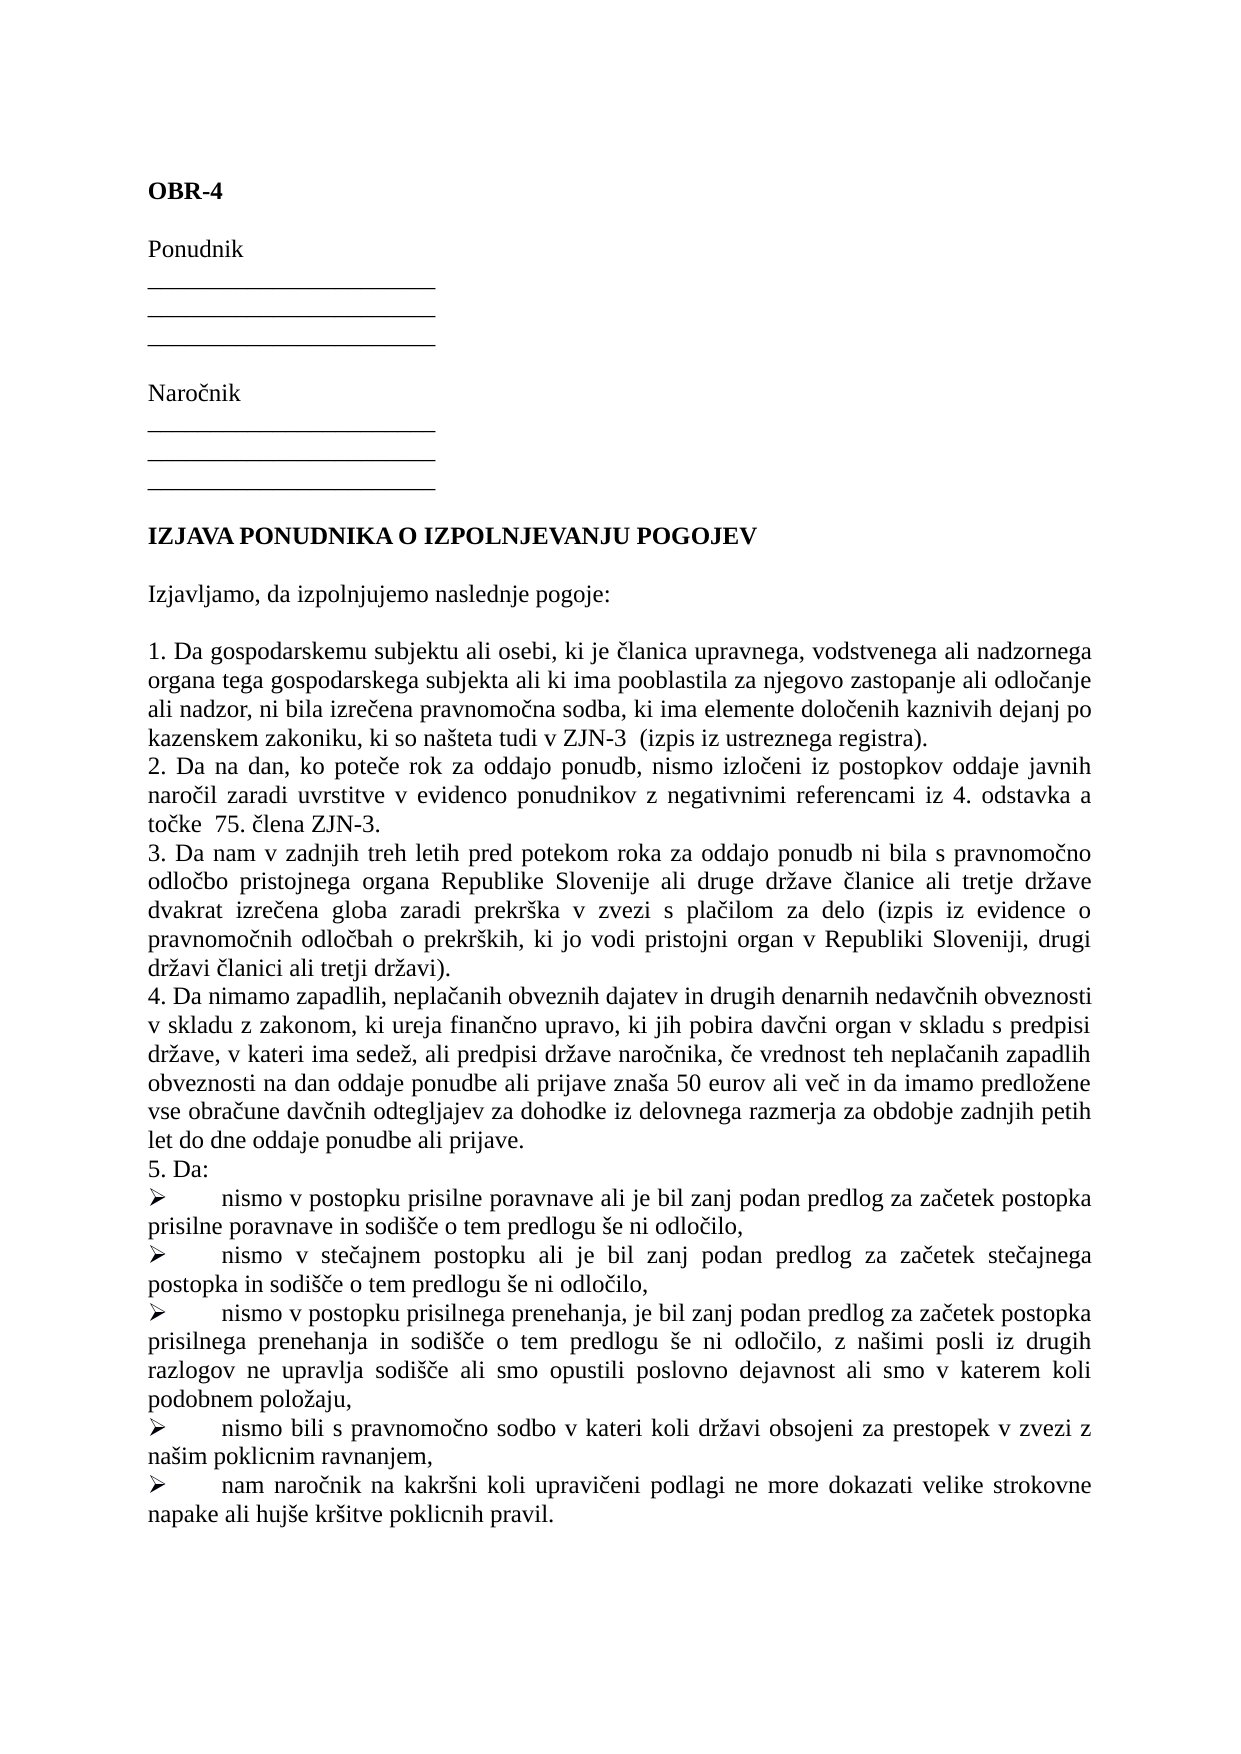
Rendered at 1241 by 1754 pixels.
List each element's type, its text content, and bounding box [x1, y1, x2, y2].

text 4. Da nimamo zapadlih, neplačanih obveznih dajatev in drugih denarnih nedavčnih obveznosti v skladu z zakonom, ki ureja finančno upravo, ki jih pobira davčni organ v skladu s predpisi države, v kateri ima sedež, ali predpisi države naročnika, če vrednost teh neplačanih zapadlih obveznosti na dan oddaje ponudbe ali prijave znaša 50 eurov ali več in da imamo predložene vse obračune davčnih odtegljajev za dohodke iz delovnega razmerja za obdobje zadnjih petih let do dne oddaje ponudbe ali prijave. [148, 981, 1092, 1154]
text _______________________ [148, 464, 1092, 493]
list nismo v postopku prisilnega prenehanja, je bil zanj podan predlog za začetek postopka prisilnega prenehanja in sodišče o tem predlogu še ni odločilo, z našimi posli iz drugih razlogov ne upravlja sodišče ali smo opustili poslovno dejavnost ali smo v katerem koli podobnem položaju, [148, 1298, 1092, 1413]
text _______________________ [148, 320, 1092, 349]
list nismo v stečajnem postopku ali je bil zanj podan predlog za začetek stečajnega postopka in sodišče o tem predlogu še ni odločilo, [148, 1240, 1092, 1298]
text _______________________ [148, 435, 1092, 464]
text 1. Da gospodarskemu subjektu ali osebi, ki je članica upravnega, vodstvenega ali nadzornega organa tega gospodarskega subjekta ali ki ima pooblastila za njegovo zastopanje ali odločanje ali nadzor, ni bila izrečena pravnomočna sodba, ki ima elemente določenih kaznivih dejanj po kazenskem zakoniku, ki so našteta tudi v ZJN-3 (izpis iz ustreznega registra). [148, 636, 1092, 751]
text _______________________ [148, 291, 1092, 320]
text 3. Da nam v zadnjih treh letih pred potekom roka za oddajo ponudb ni bila s pravnomočno odločbo pristojnega organa Republike Slovenije ali druge države članice ali tretje države dvakrat izrečena globa zaradi prekrška v zvezi s plačilom za delo (izpis iz evidence o pravnomočnih odločbah o prekrških, ki jo vodi pristojni organ v Republiki Sloveniji, drugi državi članici ali tretji državi). [148, 838, 1092, 981]
list nam naročnik na kakršni koli upravičeni podlagi ne more dokazati velike strokovne napake ali hujše kršitve poklicnih pravil. [148, 1470, 1092, 1528]
text Naročnik [148, 378, 1092, 406]
text Ponudnik [148, 234, 1092, 263]
text IZJAVA PONUDNIKA O IZPOLNJEVANJU POGOJEV [148, 521, 1092, 550]
text _______________________ [148, 263, 1092, 291]
text 5. Da: [148, 1154, 1092, 1183]
text OBR-4 [148, 176, 1092, 205]
list nismo bili s pravnomočno sodbo v kateri koli državi obsojeni za prestopek v zvezi z našim poklicnim ravnanjem, [148, 1413, 1092, 1470]
text Izjavljamo, da izpolnjujemo naslednje pogoje: [148, 579, 1092, 608]
list nismo v postopku prisilne poravnave ali je bil zanj podan predlog za začetek postopka prisilne poravnave in sodišče o tem predlogu še ni odločilo, [148, 1183, 1092, 1240]
text 2. Da na dan, ko poteče rok za oddajo ponudb, nismo izločeni iz postopkov oddaje javnih naročil zaradi uvrstitve v evidenco ponudnikov z negativnimi referencami iz 4. odstavka a točke 75. člena ZJN-3. [148, 751, 1092, 838]
text _______________________ [148, 406, 1092, 435]
